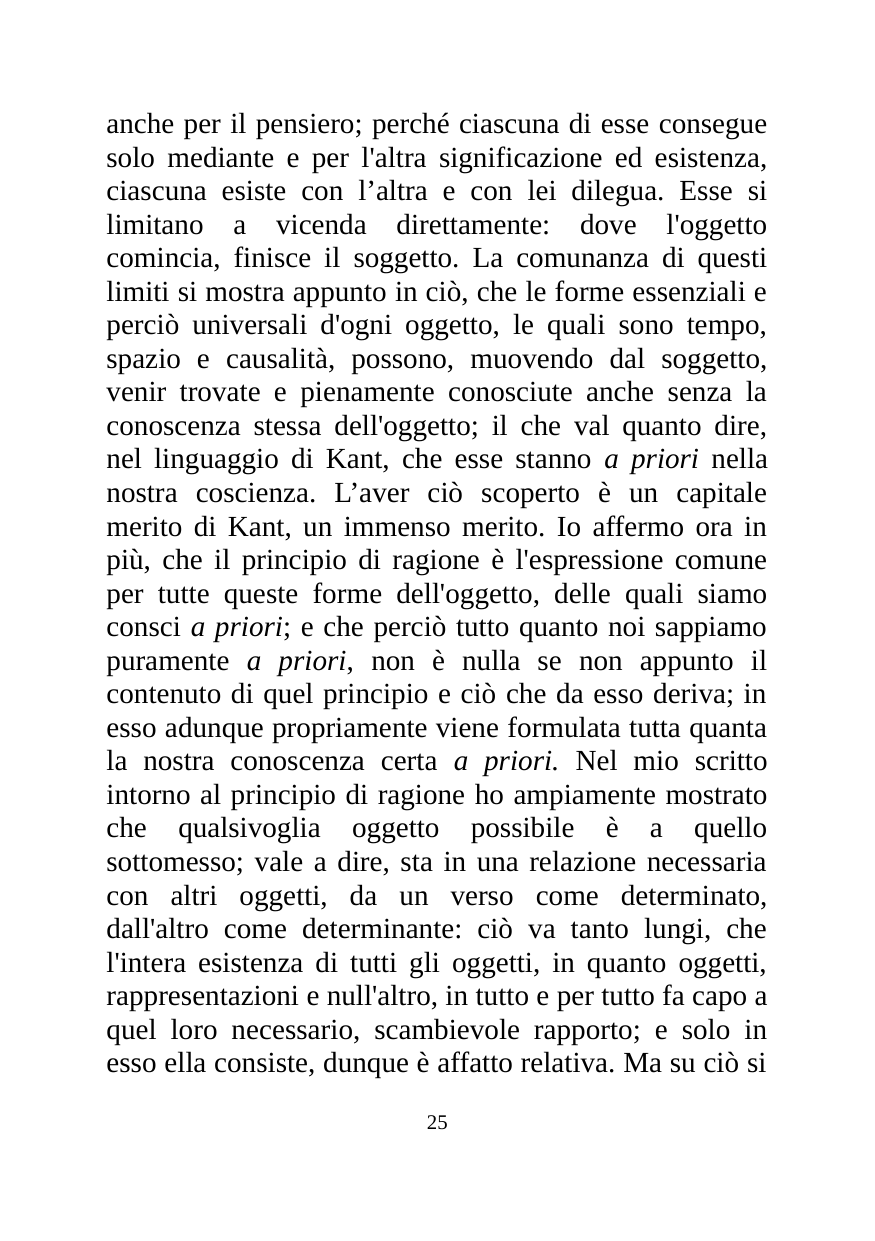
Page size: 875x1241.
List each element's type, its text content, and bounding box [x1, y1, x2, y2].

text anche per il pensiero; perché ciascuna di esse consegue solo mediante e per l'altra significazione ed esistenza, ciascuna esiste con l’altra e con lei dilegua. Esse si limitano a vicenda direttamente: dove l'oggetto comincia, finisce il soggetto. La comunanza di questi limiti si mostra appunto in ciò, che le forme essenziali e perciò universali d'ogni oggetto, le quali sono tempo, spazio e causalità, possono, muovendo dal soggetto, venir trovate e pienamente conosciute anche senza la conoscenza stessa dell'oggetto; il che val quanto dire, nel linguaggio di Kant, che esse stanno a priori nella nostra coscienza. L’aver ciò scoperto è un capitale merito di Kant, un immenso merito. Io affermo ora in più, che il principio di ragione è l'espressione comune per tutte queste forme dell'oggetto, delle quali siamo consci a priori; e che perciò tutto quanto noi sappiamo puramente a priori, non è nulla se non appunto il contenuto di quel principio e ciò che da esso deriva; in esso adunque propriamente viene formulata tutta quanta la nostra conoscenza certa a priori. Nel mio scritto intorno al principio di ragione ho ampiamente mostrato che qualsivoglia oggetto possibile è a quello sottomesso; vale a dire, sta in una relazione necessaria con altri oggetti, da un verso come determinato, dall'altro come determinante: ciò va tanto lungi, che l'intera esistenza di tutti gli oggetti, in quanto oggetti, rappresentazioni e null'altro, in tutto e per tutto fa capo a quel loro necessario, scambievole rapporto; e solo in esso ella consiste, dunque è affatto relativa. Ma su ciò si [106, 106, 768, 1079]
